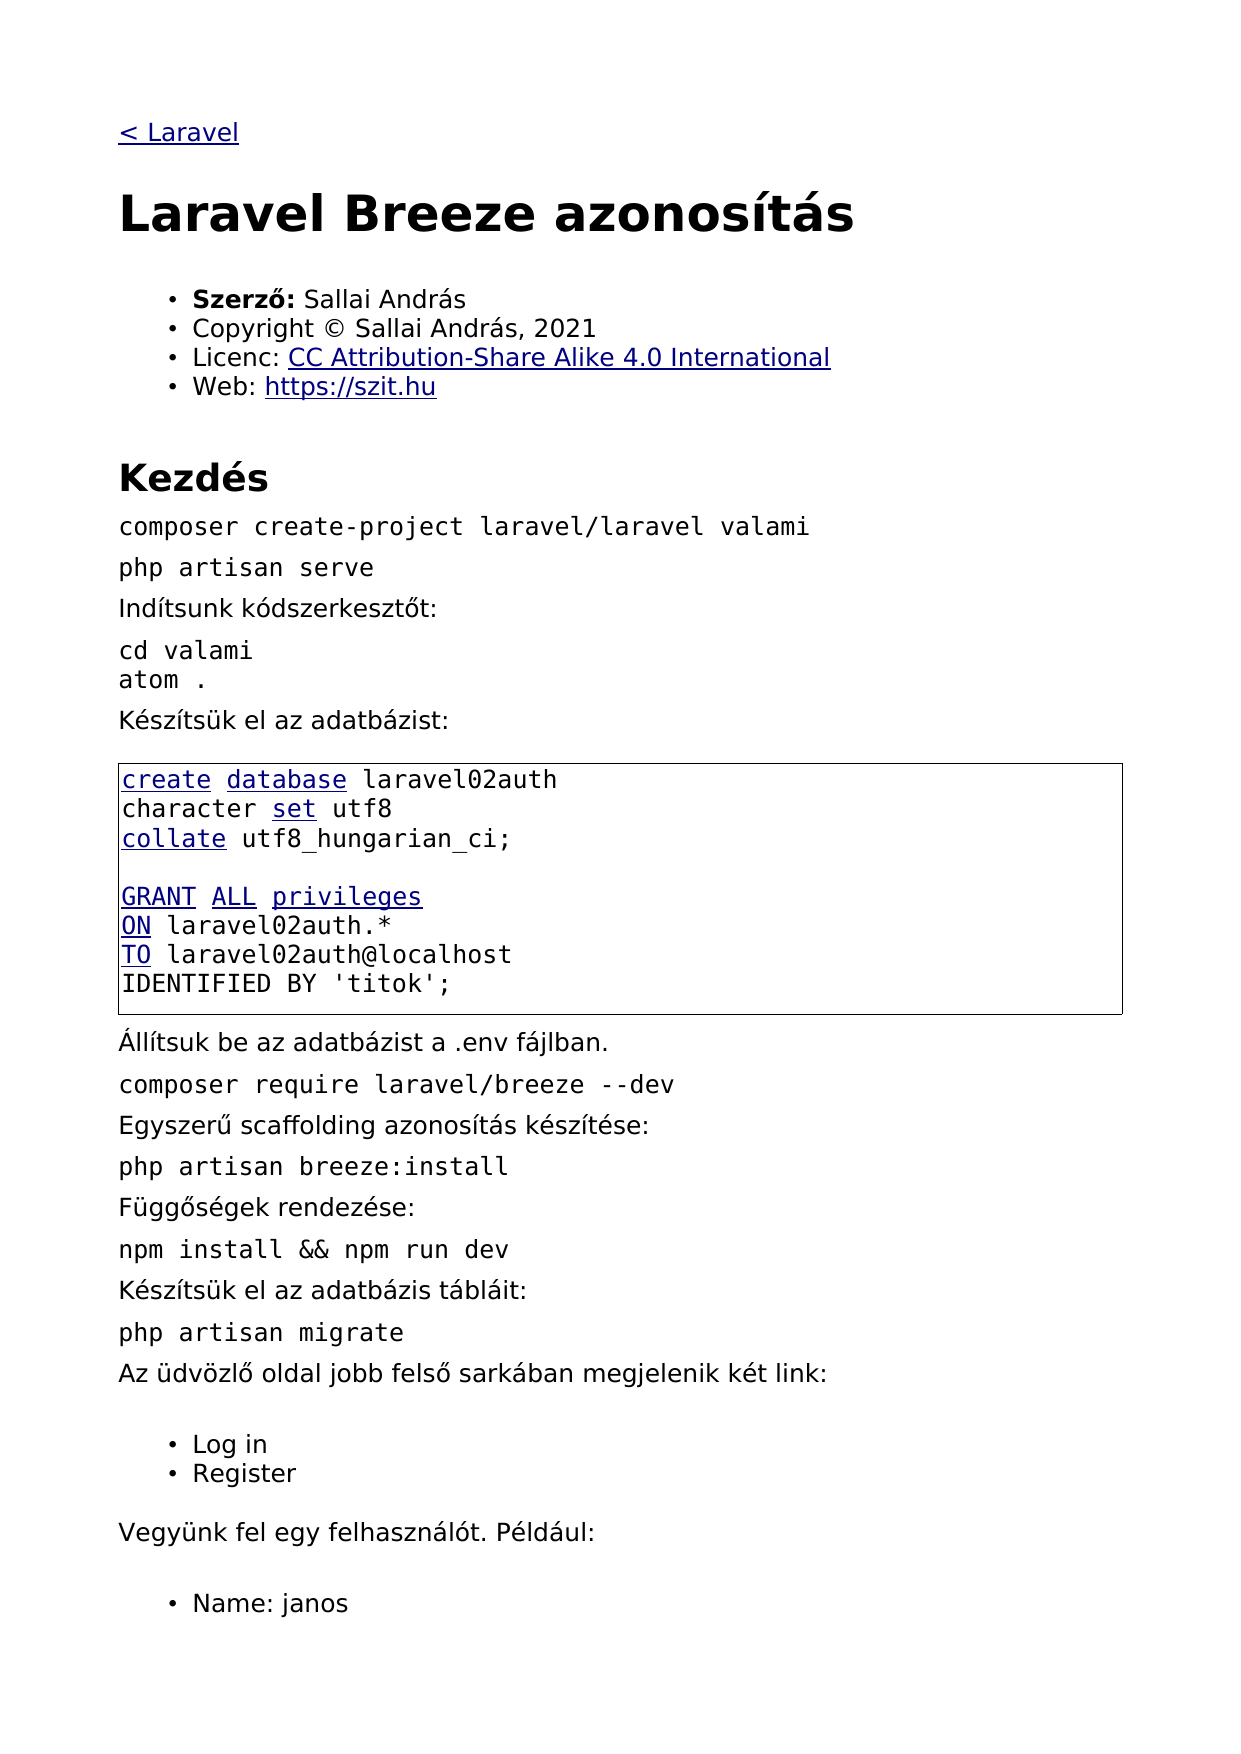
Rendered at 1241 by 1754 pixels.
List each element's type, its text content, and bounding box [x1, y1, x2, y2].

table_header create database laravel02auth character set utf8 collate utf8_hungarian_ci; GRANT ALL privileges ON laravel02auth.* TO laravel02auth@localhost IDENTIFIED BY 'titok'; [119, 764, 1122, 1013]
text php artisan migrate [118, 1318, 1122, 1347]
list Register [177, 1459, 1122, 1488]
list Log in [177, 1430, 1122, 1459]
subtitle Kezdés [118, 456, 1122, 500]
text < Laravel [118, 118, 1122, 147]
text Függőségek rendezése: [118, 1193, 1122, 1223]
list Licenc: CC Attribution-Share Alike 4.0 International [177, 343, 1122, 372]
text cd valami atom . [118, 636, 1122, 694]
text Állítsuk be az adatbázist a .env fájlban. [118, 1028, 1122, 1057]
list Szerző: Sallai András [177, 285, 1122, 314]
text php artisan breeze:install [118, 1153, 1122, 1182]
subtitle Laravel Breeze azonosítás [118, 185, 1122, 243]
text Készítsük el az adatbázist: [118, 706, 1122, 735]
text Vegyünk fel egy felhasználót. Például: [118, 1518, 1122, 1547]
list Name: janos [177, 1589, 1122, 1618]
text Egyszerű scaffolding azonosítás készítése: [118, 1111, 1122, 1140]
list Copyright © Sallai András, 2021 [177, 314, 1122, 343]
text composer require laravel/breeze --dev [118, 1070, 1122, 1099]
text Az üdvözlő oldal jobb felső sarkában megjelenik két link: [118, 1359, 1122, 1388]
text npm install && npm run dev [118, 1235, 1122, 1264]
list Web: https://szit.hu [177, 372, 1122, 402]
text composer create-project laravel/laravel valami [118, 512, 1122, 541]
text Készítsük el az adatbázis tábláit: [118, 1276, 1122, 1305]
text php artisan serve [118, 553, 1122, 582]
text Indítsunk kódszerkesztőt: [118, 594, 1122, 623]
